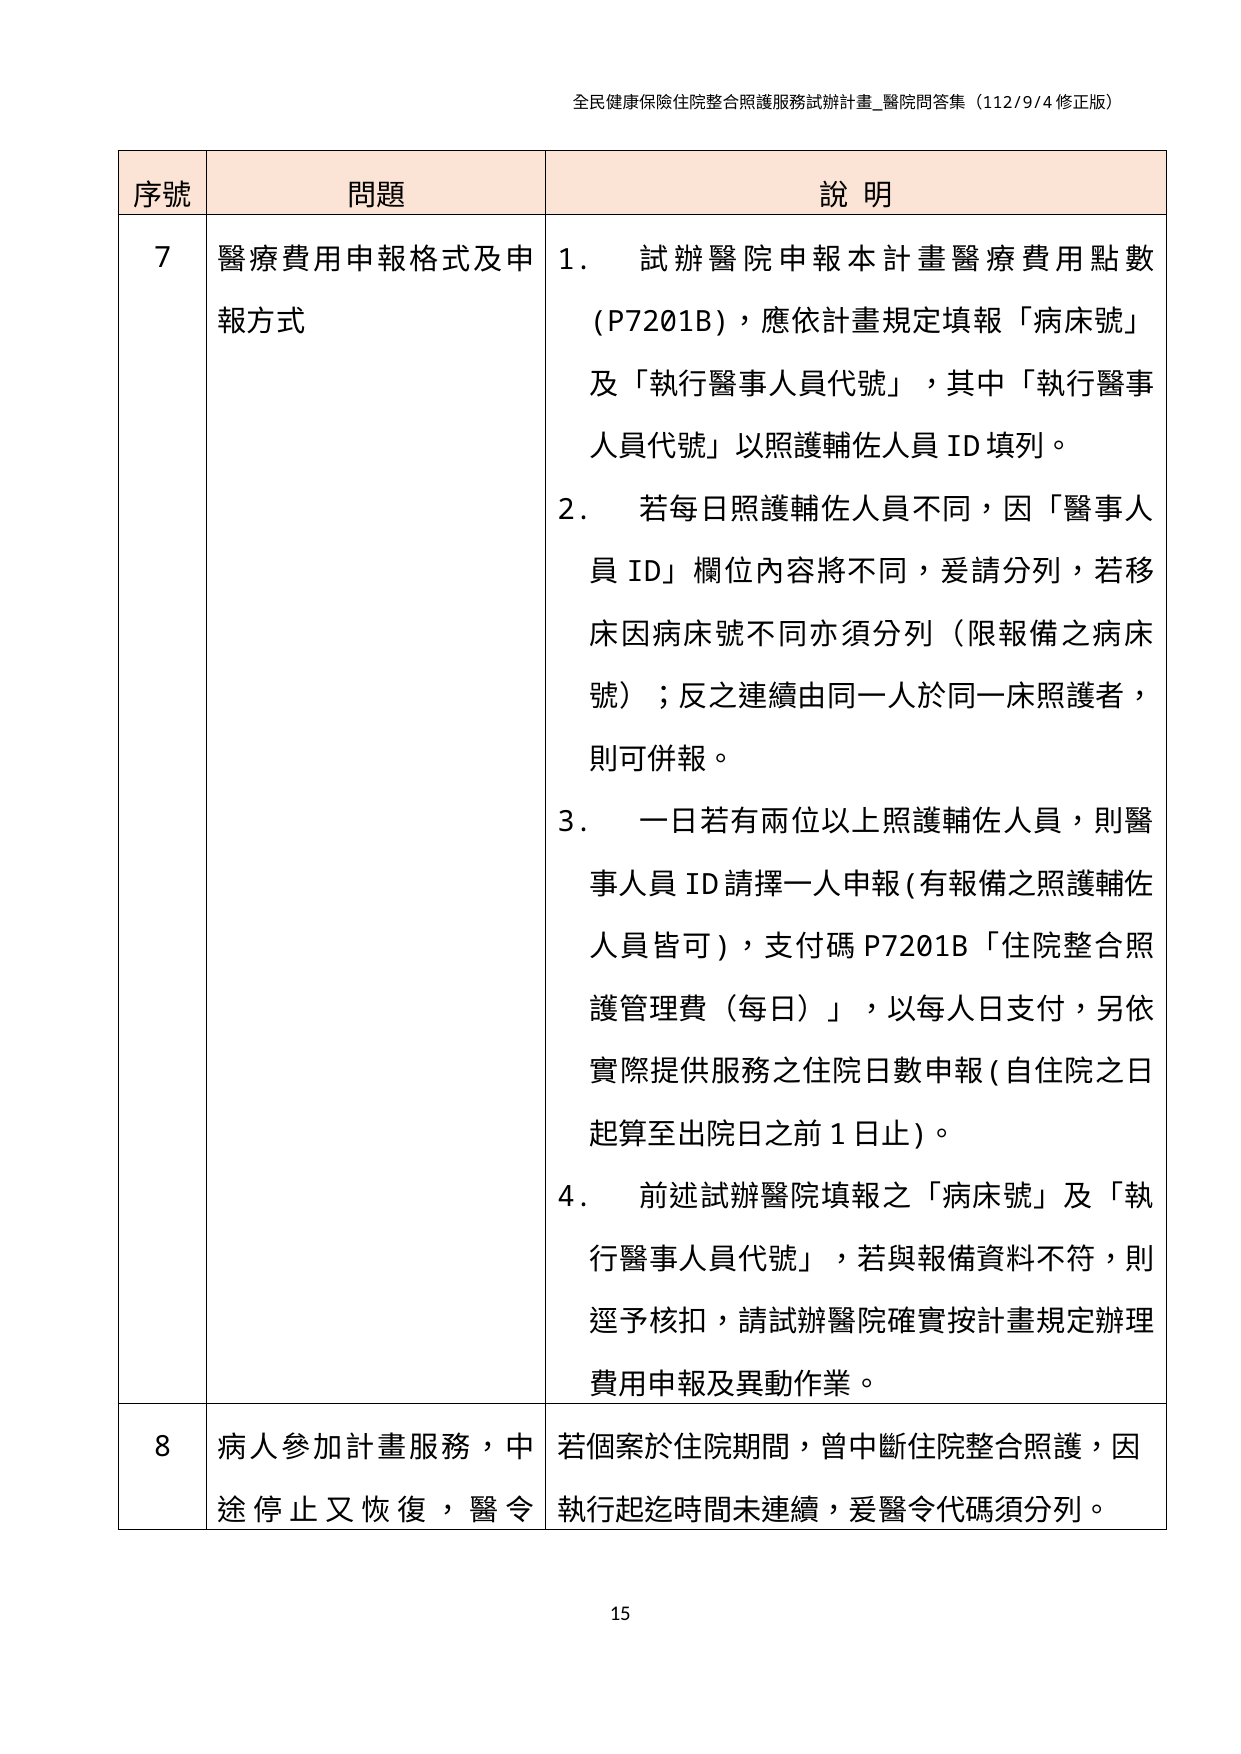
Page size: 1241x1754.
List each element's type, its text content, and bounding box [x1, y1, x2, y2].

table_cell 8 [119, 1404, 206, 1528]
table_cell 若個案於住院期間，曾中斷住院整合照護，因執行起迄時間未連續，爰醫令代碼須分列。 [546, 1404, 1166, 1528]
table_header 序號 [119, 151, 206, 214]
table_cell 病人參加計畫服務，中途停止又恢復，醫令 [207, 1404, 545, 1528]
table_header 說 明 [546, 151, 1166, 214]
table_cell 醫療費用申報格式及申報方式 [207, 215, 545, 1402]
table_cell 試辦醫院申報本計畫醫療費用點數(P7201B)，應依計畫規定填報「病床號」及「執行醫事人員代號」，其中「執行醫事人員代號」以照護輔佐人員ID填列。 若每日照護輔佐人員不同，因「醫事人員ID」欄位內容將不同，爰請分列，若移床因病床號不同亦須分列（限報備之病床號）；反之連續由同一人於同一床照護者，則可併報。 一日若有兩位以上照護輔佐人員，則醫事人員ID請擇一人申報(有報備之照護輔佐人員皆可)，支付碼P7201B「住院整合照護管理費（每日）」，以每人日支付，另依實際提供服務之住院日數申報(自住院之日起算至出院日之前1日止)。 前述試辦醫院填報之「病床號」及「執行醫事人員代號」，若與報備資料不符，則逕予核扣，請試辦醫院確實按計畫規定辦理費用申報及異動作業。 [546, 215, 1166, 1402]
table_header 問題 [207, 151, 545, 214]
table_cell 7 [119, 215, 206, 1402]
